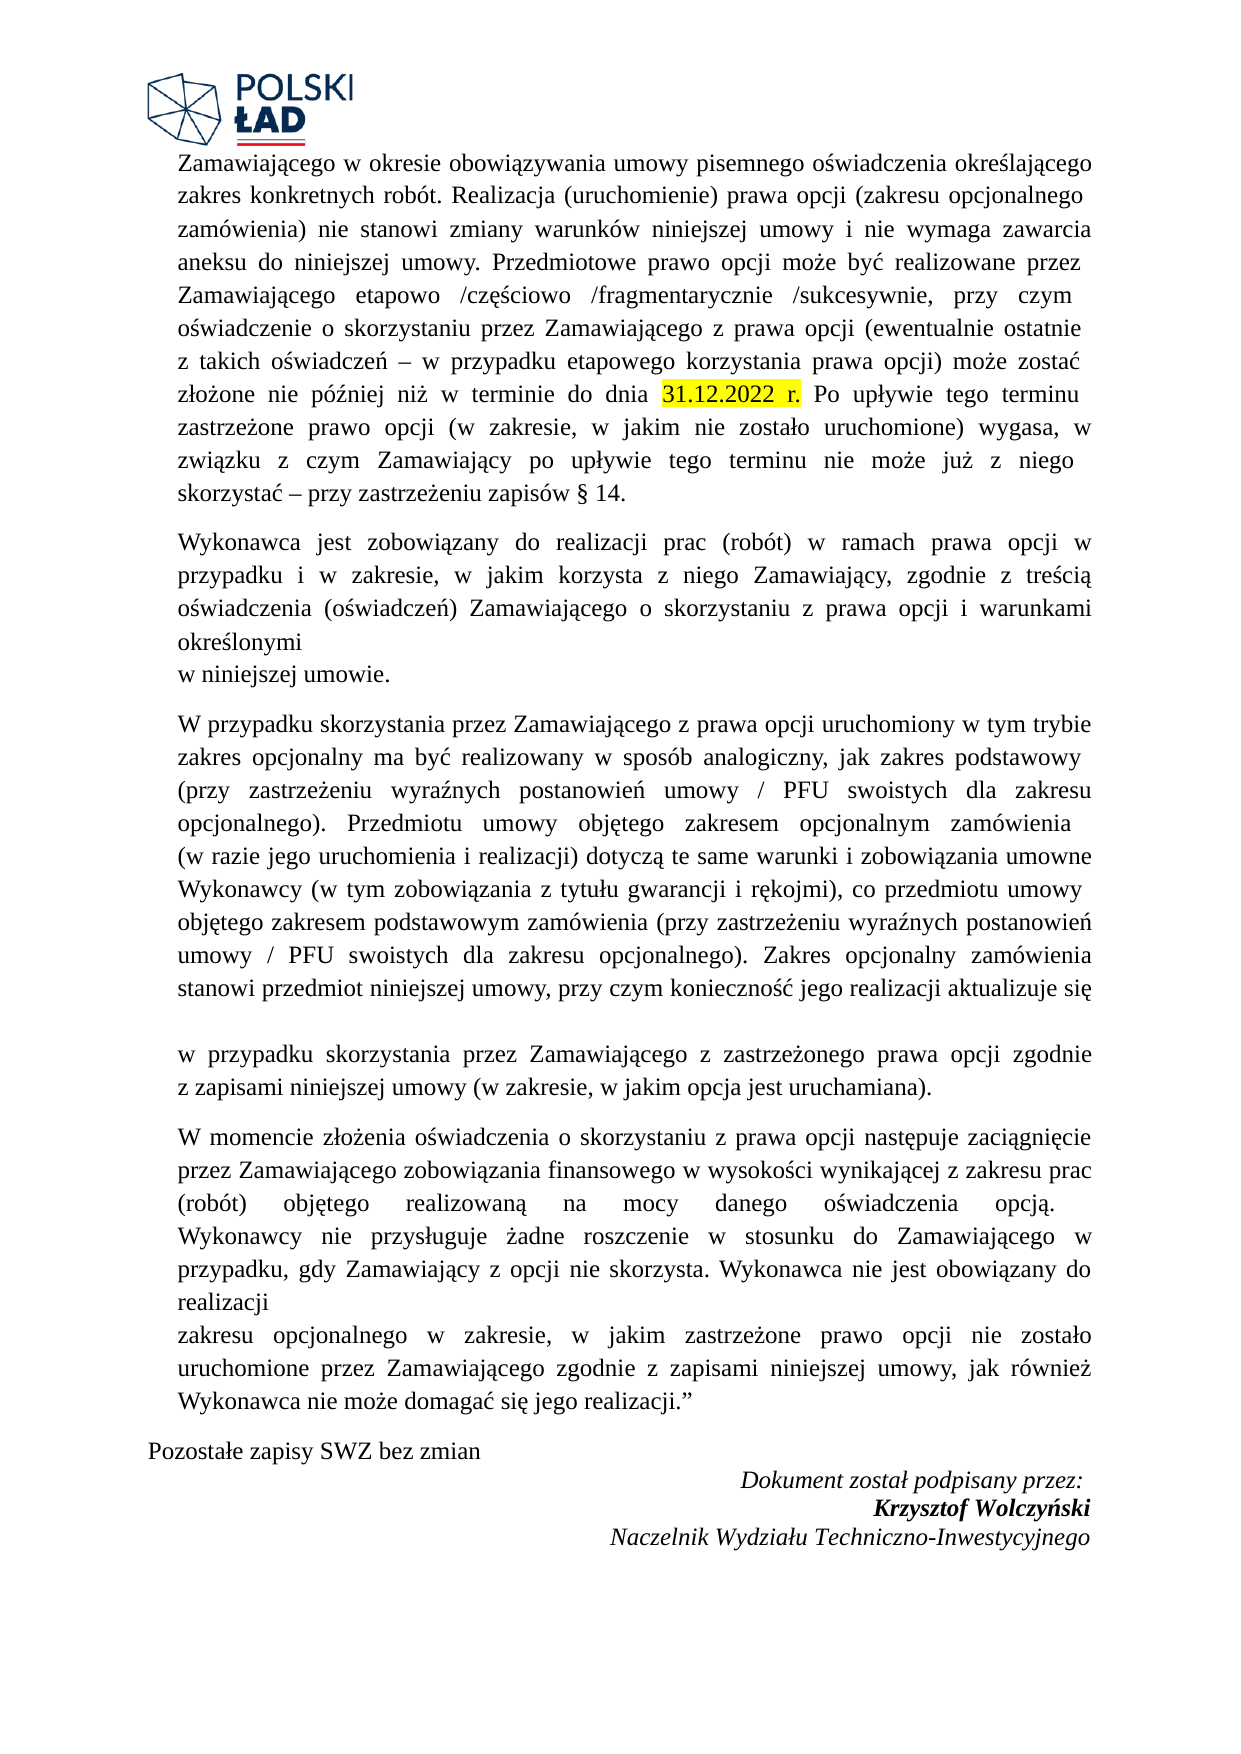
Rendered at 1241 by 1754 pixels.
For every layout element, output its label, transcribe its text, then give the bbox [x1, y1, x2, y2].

text Dokument został podpisany przez: Krzysztof Wolczyński [148, 1465, 1093, 1522]
text Zamawiającego w okresie obowiązywania umowy pisemnego oświadczenia określającego zakres konkretnych robót. Realizacja (uruchomienie) prawa opcji (zakresu opcjonalnego zamówienia) nie stanowi zmiany warunków niniejszej umowy i nie wymaga zawarcia aneksu do niniejszej umowy. Przedmiotowe prawo opcji może być realizowane przez Zamawiającego etapowo /częściowo /fragmentarycznie /sukcesywnie, przy czym oświadczenie o skorzystaniu przez Zamawiającego z prawa opcji (ewentualnie ostatnie z takich oświadczeń – w przypadku etapowego korzystania prawa opcji) może zostać złożone nie później niż w terminie do dnia 31.12.2022 r. Po upływie tego terminu zastrzeżone prawo opcji (w zakresie, w jakim nie zostało uruchomione) wygasa, w związku z czym Zamawiający po upływie tego terminu nie może już z niego skorzystać – przy zastrzeżeniu zapisów § 14. [148, 148, 1093, 507]
text W momencie złożenia oświadczenia o skorzystaniu z prawa opcji następuje zaciągnięcie przez Zamawiającego zobowiązania finansowego w wysokości wynikającej z zakresu prac (robót) objętego realizowaną na mocy danego oświadczenia opcją. Wykonawcy nie przysługuje żadne roszczenie w stosunku do Zamawiającego w przypadku, gdy Zamawiający z opcji nie skorzysta. Wykonawca nie jest obowiązany do realizacji zakresu opcjonalnego w zakresie, w jakim zastrzeżone prawo opcji nie zostało uruchomione przez Zamawiającego zgodnie z zapisami niniejszej umowy, jak również Wykonawca nie może domagać się jego realizacji.” [148, 1122, 1093, 1415]
text Naczelnik Wydziału Techniczno-Inwestycyjnego [148, 1522, 1093, 1551]
text W przypadku skorzystania przez Zamawiającego z prawa opcji uruchomiony w tym trybie zakres opcjonalny ma być realizowany w sposób analogiczny, jak zakres podstawowy (przy zastrzeżeniu wyraźnych postanowień umowy / PFU swoistych dla zakresu opcjonalnego). Przedmiotu umowy objętego zakresem opcjonalnym zamówienia (w razie jego uruchomienia i realizacji) dotyczą te same warunki i zobowiązania umowne Wykonawcy (w tym zobowiązania z tytułu gwarancji i rękojmi), co przedmiotu umowy objętego zakresem podstawowym zamówienia (przy zastrzeżeniu wyraźnych postanowień umowy / PFU swoistych dla zakresu opcjonalnego). Zakres opcjonalny zamówienia stanowi przedmiot niniejszej umowy, przy czym konieczność jego realizacji aktualizuje się w przypadku skorzystania przez Zamawiającego z zastrzeżonego prawa opcji zgodnie z zapisami niniejszej umowy (w zakresie, w jakim opcja jest uruchamiana). [148, 709, 1093, 1101]
text Pozostałe zapisy SWZ bez zmian [148, 1436, 1093, 1465]
text Wykonawca jest zobowiązany do realizacji prac (robót) w ramach prawa opcji w przypadku i w zakresie, w jakim korzysta z niego Zamawiający, zgodnie z treścią oświadczenia (oświadczeń) Zamawiającego o skorzystaniu z prawa opcji i warunkami określonymi w niniejszej umowie. [148, 527, 1093, 688]
